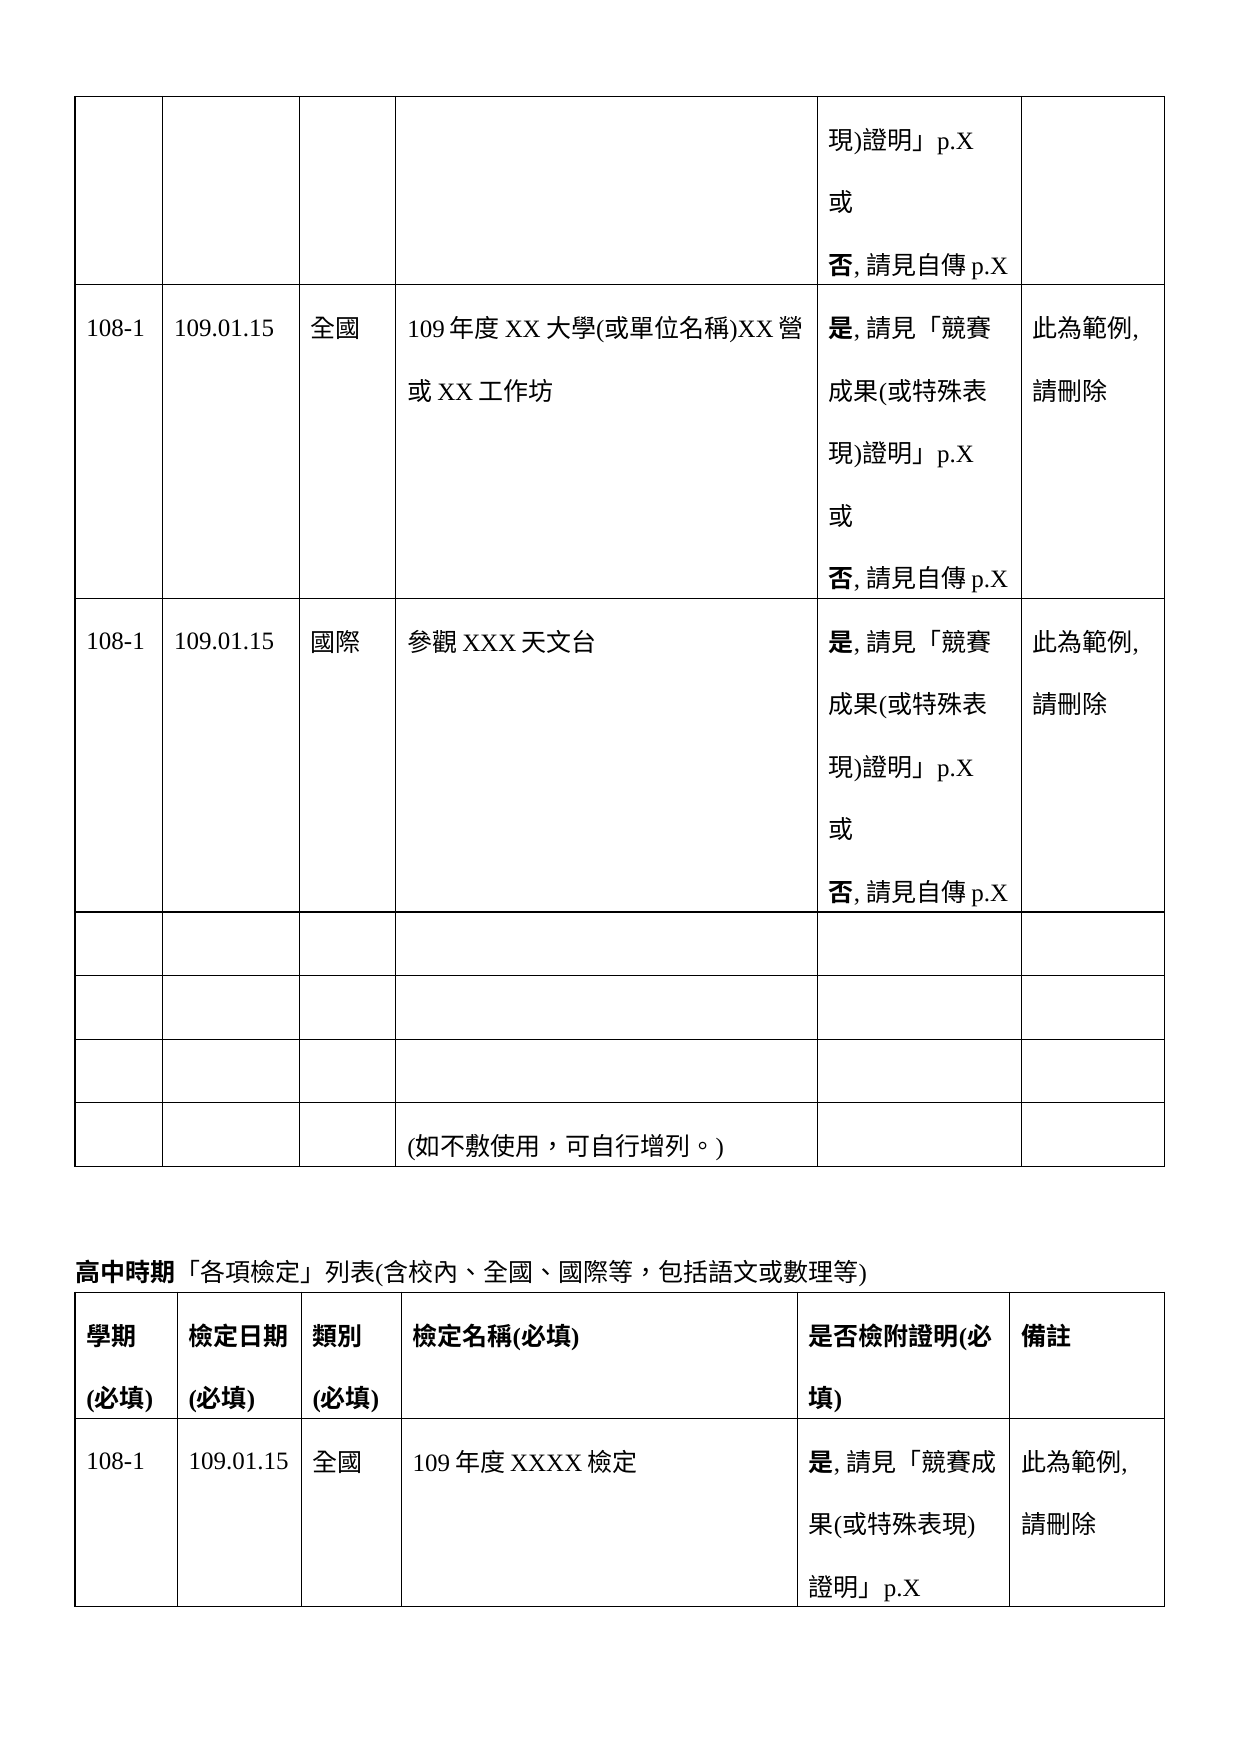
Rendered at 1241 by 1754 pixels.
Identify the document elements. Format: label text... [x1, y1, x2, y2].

table_header 檢定日期(必填) [178, 1293, 301, 1418]
table_cell 全國 [300, 285, 395, 598]
table_cell [300, 976, 395, 1038]
table_cell 108-1 [76, 599, 162, 911]
table_header 備註 [1010, 1293, 1164, 1418]
table_cell [76, 1103, 162, 1166]
table_header 學期(必填) [76, 1293, 177, 1418]
table_cell [818, 913, 1021, 975]
table_cell 109年度XX大學(或單位名稱)XX營 或XX工作坊 [396, 285, 817, 598]
table_cell [76, 913, 162, 975]
table_cell [163, 1040, 299, 1102]
table_cell [1022, 1103, 1164, 1166]
table_cell 此為範例, 請刪除 [1022, 285, 1164, 598]
table_cell [1022, 97, 1164, 284]
table_cell [396, 1040, 817, 1102]
table_cell [300, 97, 395, 284]
table_cell 國際 [300, 599, 395, 911]
table_cell [818, 1103, 1021, 1166]
table_cell [1022, 1040, 1164, 1102]
table_cell [76, 976, 162, 1038]
table_cell 108-1 [76, 285, 162, 598]
table_cell [163, 97, 299, 284]
table_header 是否檢附證明(必填) [798, 1293, 1009, 1418]
table_cell [300, 1103, 395, 1166]
table_cell 109.01.15 [178, 1419, 301, 1606]
table_cell 109.01.15 [163, 285, 299, 598]
table_cell 109.01.15 [163, 599, 299, 911]
table_cell (如不敷使用，可自行增列。) [396, 1103, 817, 1166]
table_header 檢定名稱(必填) [402, 1293, 797, 1418]
table_cell 108-1 [76, 1419, 177, 1606]
table_cell [76, 97, 162, 284]
table_cell 此為範例, 請刪除 [1022, 599, 1164, 911]
table_cell [818, 976, 1021, 1038]
table_cell 此為範例, 請刪除 [1010, 1419, 1164, 1606]
table_cell [396, 97, 817, 284]
table_cell [76, 1040, 162, 1102]
table_cell 是, 請見「競賽成果(或特殊表現)證明」p.X 或 否, 請見自傳p.X [818, 599, 1021, 911]
table_cell [818, 1040, 1021, 1102]
table_cell [1022, 913, 1164, 975]
table_header 類別(必填) [302, 1293, 401, 1418]
text 高中時期「各項檢定」列表(含校內、全國、國際等，包括語文或數理等) [75, 1229, 1165, 1292]
table_cell 全國 [302, 1419, 401, 1606]
table_cell 參觀XXX天文台 [396, 599, 817, 911]
table_cell [300, 913, 395, 975]
table_cell 109年度XXXX檢定 [402, 1419, 797, 1606]
table_cell [396, 913, 817, 975]
table_cell [300, 1040, 395, 1102]
table_cell [1022, 976, 1164, 1038]
table_cell [396, 976, 817, 1038]
table_cell [163, 1103, 299, 1166]
table_cell 現)證明」p.X 或 否, 請見自傳p.X [818, 97, 1021, 284]
table_cell [163, 976, 299, 1038]
table_cell [163, 913, 299, 975]
table_cell 是, 請見「競賽成果(或特殊表現)證明」p.X 或 否, 請見自傳p.X [818, 285, 1021, 598]
table_cell 是, 請見「競賽成果(或特殊表現)證明」p.X [798, 1419, 1009, 1606]
